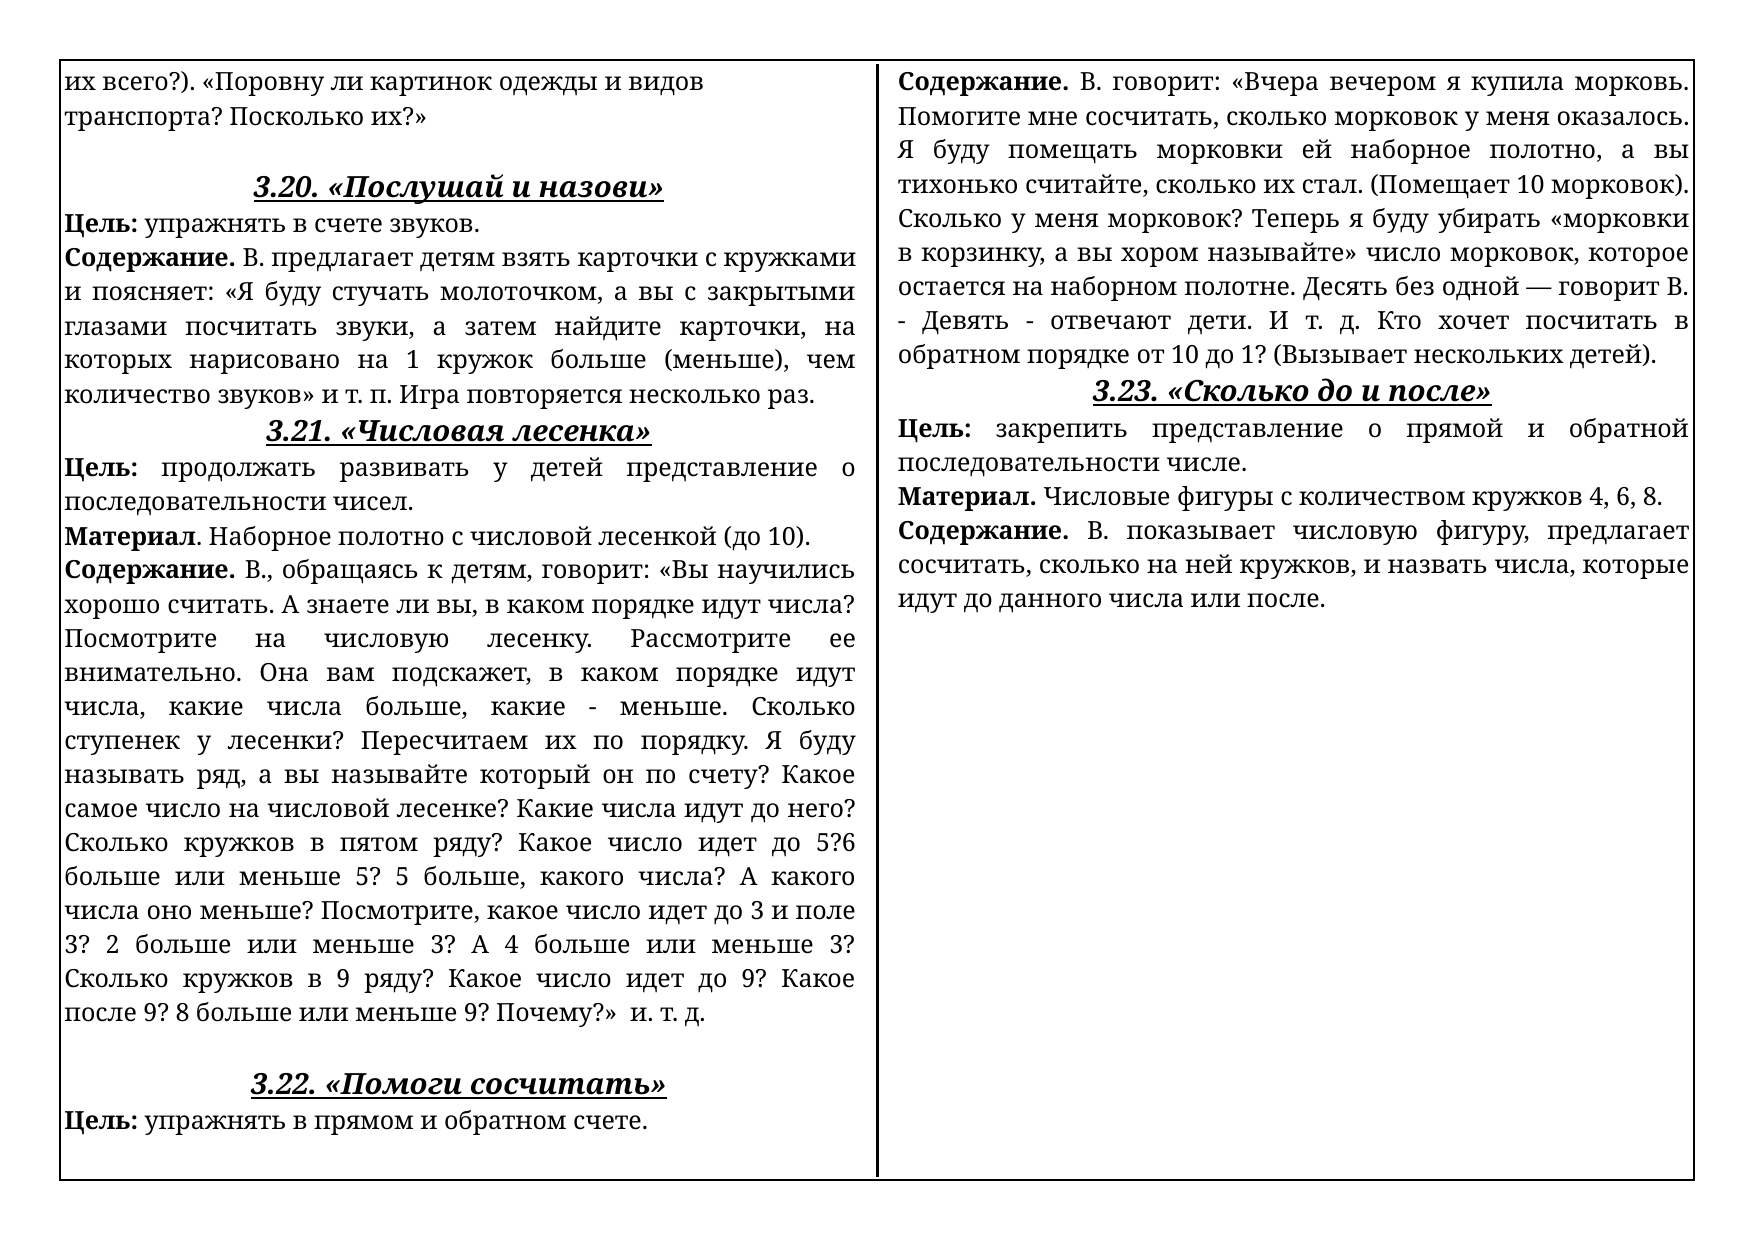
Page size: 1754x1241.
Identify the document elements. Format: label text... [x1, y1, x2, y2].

text Цель: продолжать развивать у детей представление о последовательности чисел. [64, 450, 856, 518]
text Содержание. В. показывает числовую фигуру, предлагает сосчитать, сколько на ней кружков, и назвать числа, которые идут до данного числа или после. [898, 512, 1690, 615]
text Материал. Числовые фигуры с количеством кружков 4, 6, 8. [898, 478, 1690, 512]
text 3.22. «Помоги сосчитать» [64, 1063, 856, 1103]
text Цель: упражнять в счете звуков. [64, 206, 856, 240]
text 3.21. «Числовая лесенка» [64, 410, 856, 450]
text Содержание. В., обращаясь к детям, говорит: «Вы научились хорошо считать. А знаете ли вы, в каком порядке идут числа? Посмотрите на числовую лесенку. Рассмотрите ее внимательно. Она вам подскажет, в каком порядке идут числа, какие числа больше, какие - меньше. Сколько ступенек у лесенки? Пересчитаем их по порядку. Я буду называть ряд, а вы называйте который он по счету? Какое самое число на числовой лесенке? Какие числа идут до него? Сколько кружков в пятом ряду? Какое число идет до 5?6 больше или меньше 5? 5 больше, какого числа? А какого числа оно меньше? Посмотрите, какое число идет до 3 и поле 3? 2 больше или меньше 3? А 4 больше или меньше 3? Сколько кружков в 9 ряду? Какое число идет до 9? Какое после 9? 8 больше или меньше 9? Почему?» и. т. д. [64, 552, 856, 1029]
text Цель: закрепить представление о прямой и обратной последовательности числе. [898, 410, 1690, 478]
text 3.20. «Послушай и назови» [64, 166, 856, 206]
text Материал. Наборное полотно с числовой лесенкой (до 10). [64, 518, 856, 552]
text Содержание. В. предлагает детям взять карточки с кружками и поясняет: «Я буду стучать молоточком, а вы с закрытыми глазами посчитать звуки, а затем найдите карточки, на которых нарисовано на 1 кружок больше (меньше), чем количество звуков» и т. п. Игра повторяется несколько раз. [64, 240, 856, 410]
text их всего?). «Поровну ли картинок одежды и видов транспорта? Посколько их?» [64, 64, 856, 132]
text Цель: упражнять в прямом и обратном счете. [64, 1103, 856, 1137]
text Содержание. В. говорит: «Вчера вечером я купила морковь. Помогите мне сосчитать, сколько морковок у меня оказалось. Я буду помещать морковки ей наборное полотно, а вы тихонько считайте, сколько их стал. (Помещает 10 морковок). Сколько у меня морковок? Теперь я буду убирать «морковки в корзинку, а вы хором называйте» число морковок, которое остается на наборном полотне. Десять без одной — говорит В. - Девять - отвечают дети. И т. д. Кто хочет посчитать в обратном порядке от 10 до 1? (Вызывает нескольких детей). [898, 64, 1690, 371]
text 3.23. «Сколько до и после» [898, 371, 1690, 410]
